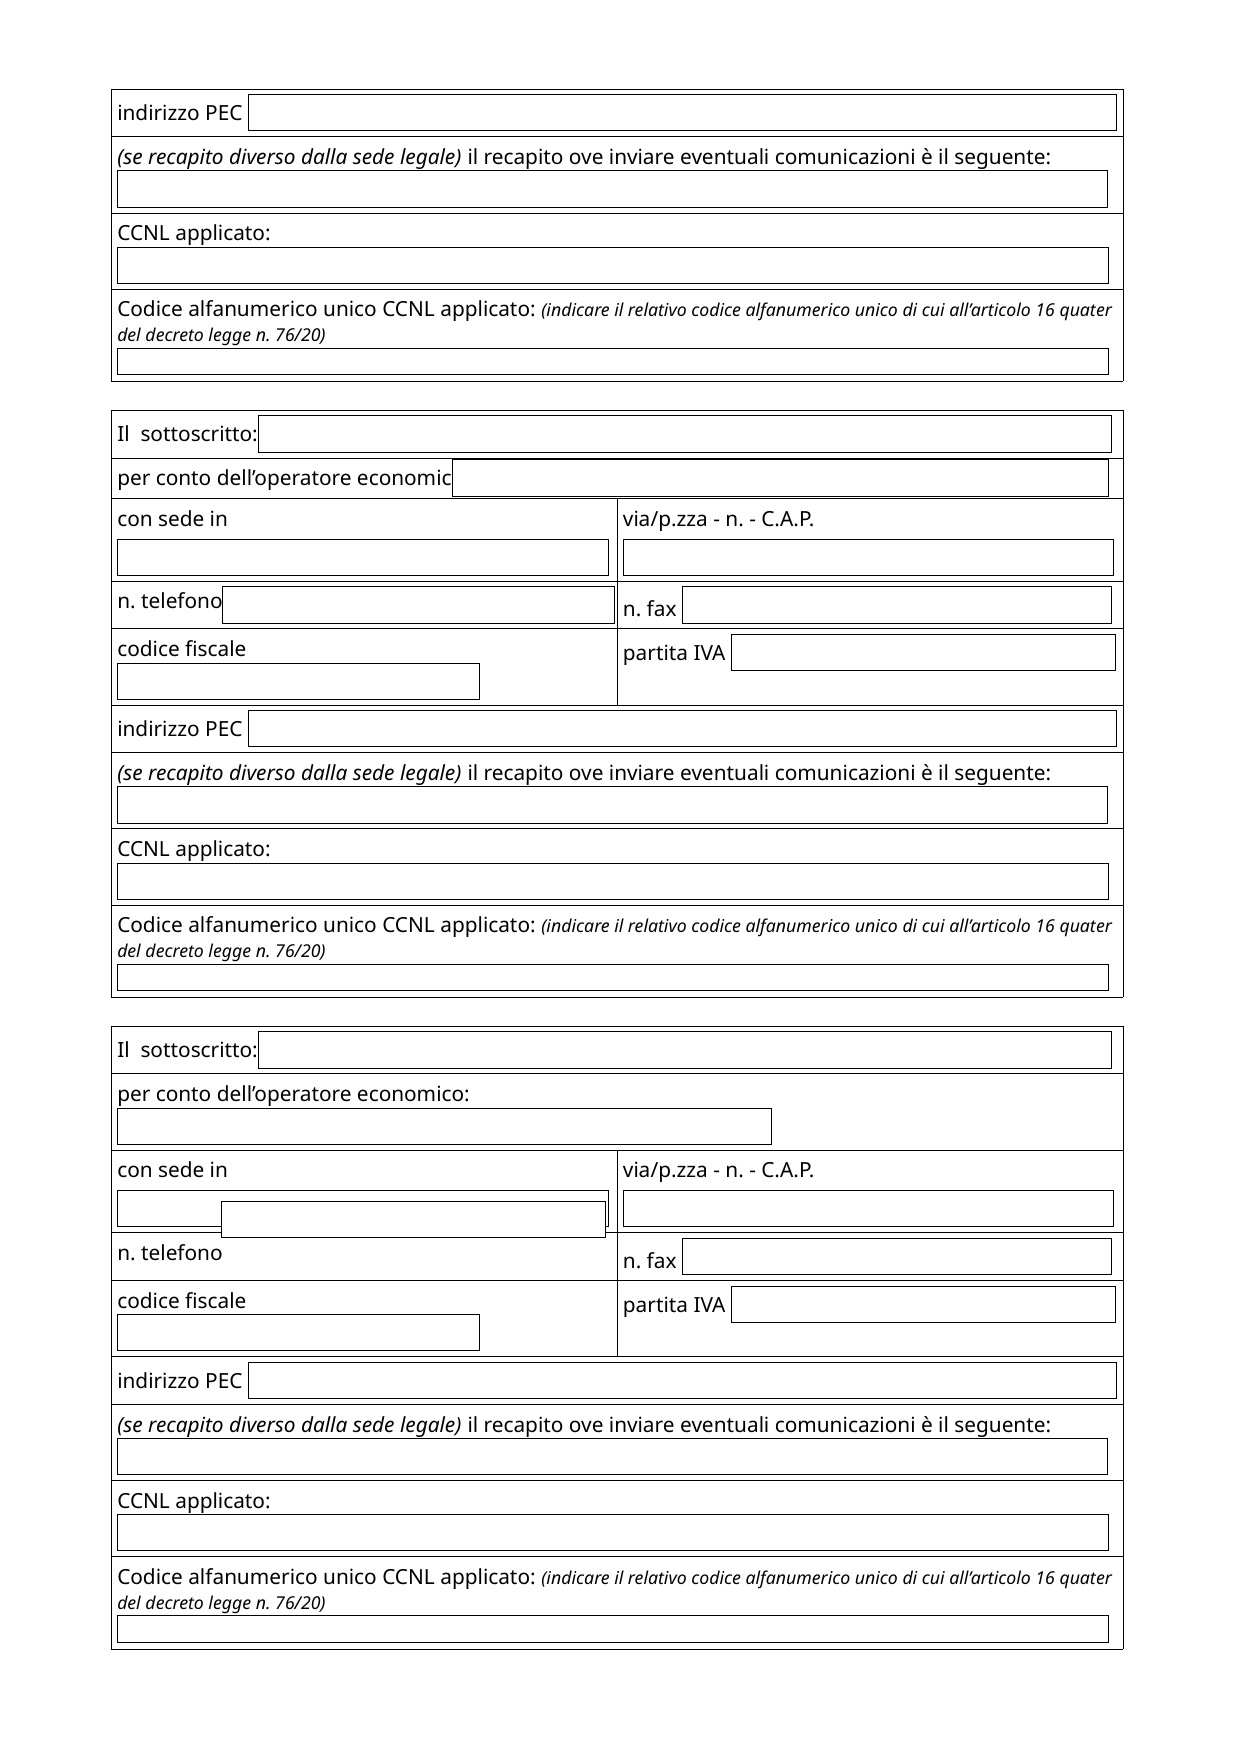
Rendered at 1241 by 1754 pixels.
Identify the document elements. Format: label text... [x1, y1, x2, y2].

table_cell per conto dell’operatore economico: [112, 1074, 1123, 1149]
table_cell (se recapito diverso dalla sede legale) il recapito ove inviare eventuali comunicazioni è il seguente: [112, 1405, 1123, 1480]
table_header Il sottoscritto: [112, 411, 1123, 457]
table_cell CCNL applicato: [112, 214, 1123, 288]
table_cell per conto dell’operatore economico: [112, 459, 617, 498]
table_cell con sede in [112, 1151, 617, 1232]
table_cell via/p.zza - n. - C.A.P. [618, 1151, 1123, 1232]
table_cell [618, 459, 1123, 498]
table_cell (se recapito diverso dalla sede legale) il recapito ove inviare eventuali comunicazioni è il seguente: [112, 753, 1123, 828]
table_cell codice fiscale [112, 1281, 617, 1356]
table_cell indirizzo PEC [112, 90, 1123, 136]
table_cell Codice alfanumerico unico CCNL applicato: (indicare il relativo codice alfanumerico unico di cui all’articolo 16 quater del decreto legge n. 76/20) [112, 1557, 1123, 1649]
table_cell n. fax [618, 1233, 1123, 1280]
table_cell indirizzo PEC [112, 706, 1123, 752]
table_cell Codice alfanumerico unico CCNL applicato: (indicare il relativo codice alfanumerico unico di cui all’articolo 16 quater del decreto legge n. 76/20) [112, 290, 1123, 381]
table_cell partita IVA [618, 1281, 1123, 1356]
table_cell (se recapito diverso dalla sede legale) il recapito ove inviare eventuali comunicazioni è il seguente: [112, 137, 1123, 212]
table_cell CCNL applicato: [112, 1481, 1123, 1556]
table_cell n. fax [618, 582, 1123, 628]
table_cell Codice alfanumerico unico CCNL applicato: (indicare il relativo codice alfanumerico unico di cui all’articolo 16 quater del decreto legge n. 76/20) [112, 906, 1123, 997]
table_cell via/p.zza - n. - C.A.P. [618, 499, 1123, 581]
table_cell con sede in [112, 499, 617, 581]
table_header Il sottoscritto: [112, 1027, 1123, 1073]
table_cell n. telefono [112, 582, 617, 628]
table_cell partita IVA [618, 629, 1123, 704]
table_cell n. telefono [112, 1233, 617, 1280]
table_cell codice fiscale [112, 629, 617, 704]
table_cell CCNL applicato: [112, 829, 1123, 904]
table_cell indirizzo PEC [112, 1357, 1123, 1404]
